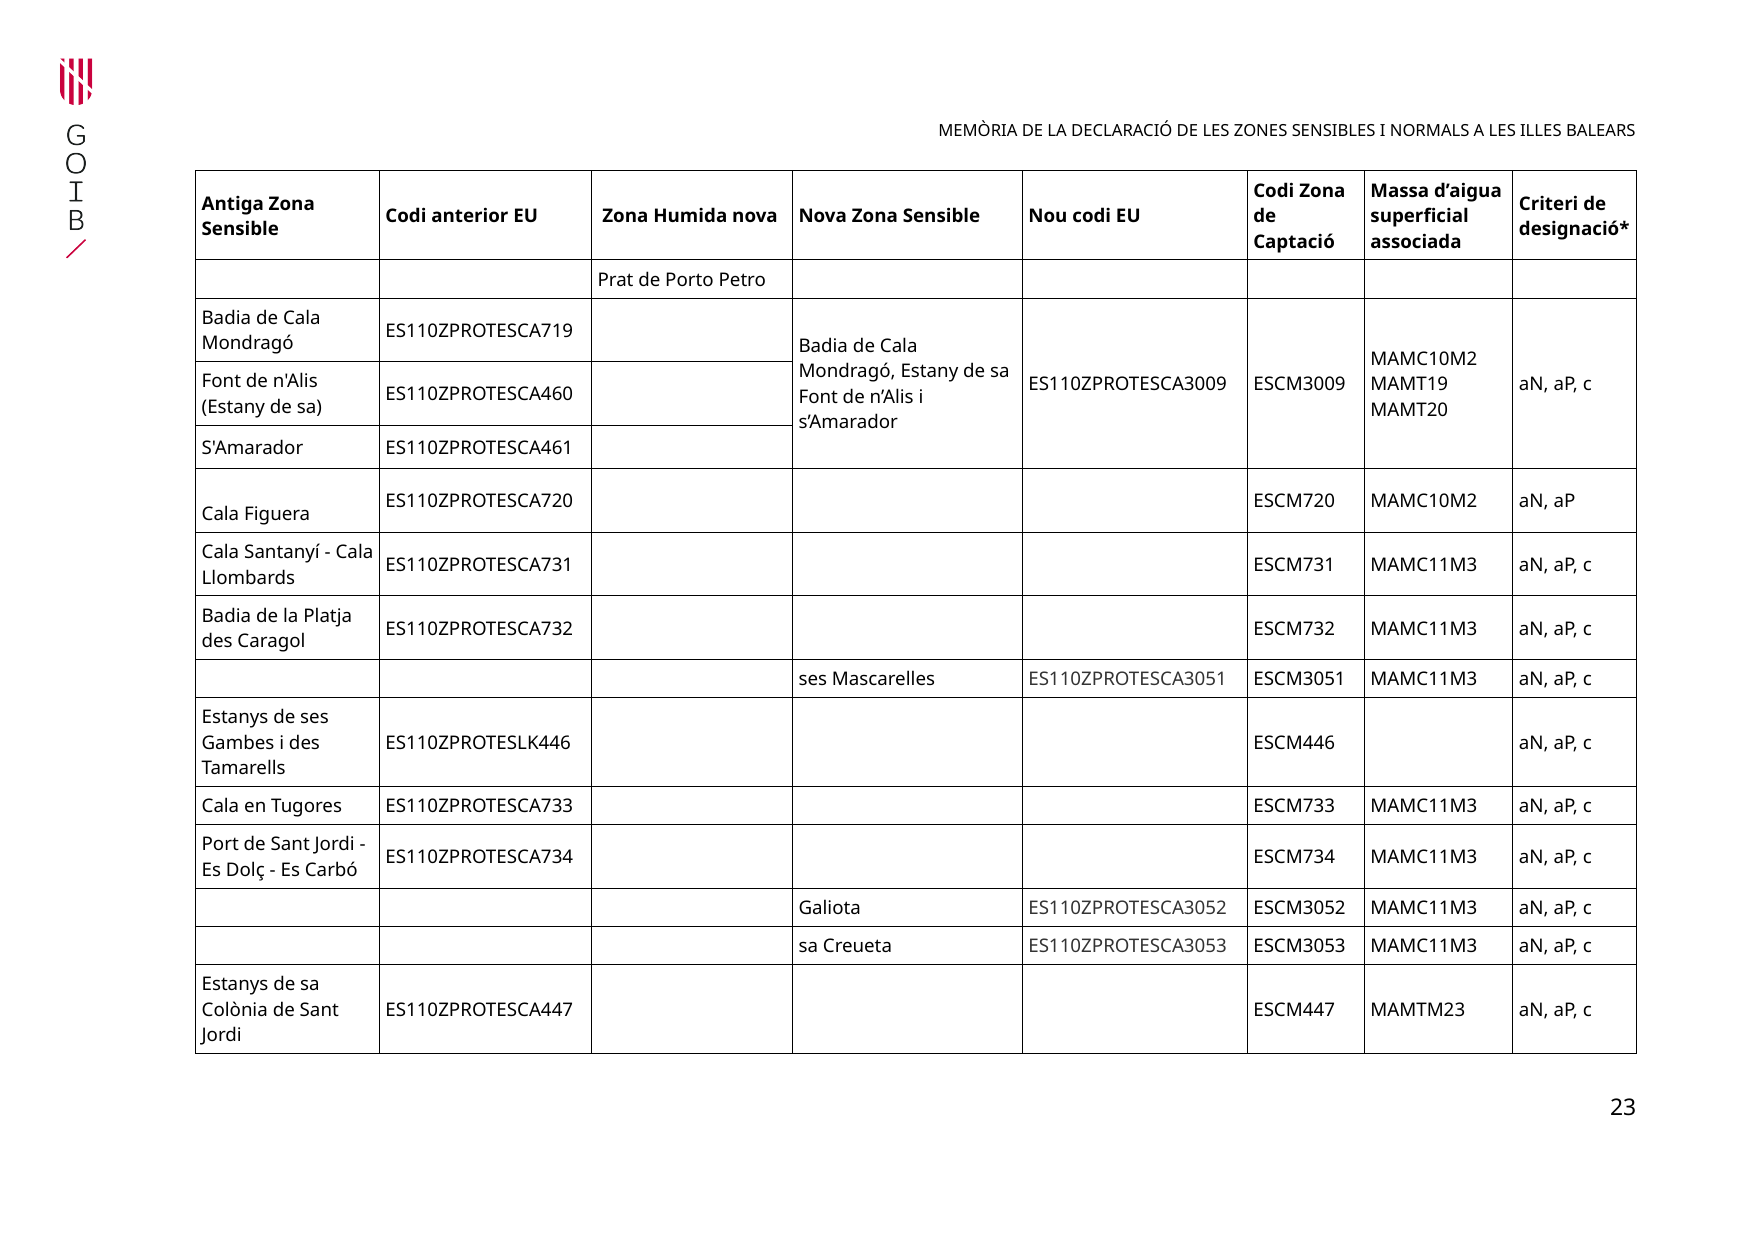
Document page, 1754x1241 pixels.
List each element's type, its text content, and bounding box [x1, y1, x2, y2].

table_cell ESCM732 [1248, 596, 1364, 659]
table_cell aN, aP [1513, 469, 1636, 532]
table_cell ses Mascarelles [793, 660, 1022, 697]
table_header Nova Zona Sensible [793, 171, 1022, 259]
table_cell ES110ZPROTESCA3009 [1023, 299, 1247, 468]
table_cell aN, aP, c [1513, 299, 1636, 468]
table_cell [1248, 260, 1364, 297]
table_cell ES110ZPROTESCA3053 [1023, 927, 1247, 963]
table_cell aN, aP, c [1513, 889, 1636, 926]
table_cell [592, 469, 792, 532]
table_cell MAMC11M3 [1365, 533, 1512, 595]
table_cell Port de Sant Jordi - Es Dolç - Es Carbó [196, 825, 379, 887]
table_cell ES110ZPROTESCA460 [380, 362, 591, 424]
table_cell ES110ZPROTESLK446 [380, 698, 591, 786]
table_cell ES110ZPROTESCA734 [380, 825, 591, 887]
table_cell MAMC10M2 MAMT19 MAMT20 [1365, 299, 1512, 468]
table_cell S'Amarador [196, 426, 379, 468]
table_cell [592, 596, 792, 659]
table_cell Estanys de ses Gambes i des Tamarells [196, 698, 379, 786]
table_cell [592, 660, 792, 697]
table_cell ESCM733 [1248, 787, 1364, 824]
table_cell [592, 927, 792, 963]
table_cell [1023, 965, 1247, 1053]
table_cell ESCM447 [1248, 965, 1364, 1053]
table_cell ES110ZPROTESCA732 [380, 596, 591, 659]
table_cell [1023, 698, 1247, 786]
table_header Nou codi EU [1023, 171, 1247, 259]
table_cell ESCM3053 [1248, 927, 1364, 963]
table_cell ES110ZPROTESCA719 [380, 299, 591, 361]
table_cell MAMTM23 [1365, 965, 1512, 1053]
table_cell aN, aP, c [1513, 660, 1636, 697]
table_cell [793, 469, 1022, 532]
table_cell [1513, 260, 1636, 297]
table_cell ES110ZPROTESCA720 [380, 469, 591, 532]
table_cell aN, aP, c [1513, 787, 1636, 824]
table_cell MAMC11M3 [1365, 596, 1512, 659]
table_cell ESCM3052 [1248, 889, 1364, 926]
table_cell Font de n'Alis (Estany de sa) [196, 362, 379, 424]
table_cell ESCM3051 [1248, 660, 1364, 697]
table_cell [1023, 596, 1247, 659]
table_header Zona Humida nova [592, 171, 792, 259]
table_cell aN, aP, c [1513, 533, 1636, 595]
table_cell [592, 426, 792, 468]
table_cell MAMC10M2 [1365, 469, 1512, 532]
table_cell [592, 787, 792, 824]
picture [31, 36, 121, 288]
table_cell [196, 889, 379, 926]
table_cell Cala Figuera [196, 469, 379, 532]
table_cell [793, 596, 1022, 659]
table_cell aN, aP, c [1513, 596, 1636, 659]
table_header Codi anterior EU [380, 171, 591, 259]
table_header Codi Zona de Captació [1248, 171, 1364, 259]
table_cell [793, 965, 1022, 1053]
table_cell ES110ZPROTESCA3051 [1023, 660, 1247, 697]
table_cell Badia de Cala Mondragó, Estany de sa Font de n’Alis i s’Amarador [793, 299, 1022, 468]
table_cell ESCM3009 [1248, 299, 1364, 468]
table_cell [592, 965, 792, 1053]
table_cell Cala Santanyí - Cala Llombards [196, 533, 379, 595]
table_cell aN, aP, c [1513, 698, 1636, 786]
table_cell [1023, 533, 1247, 595]
table_cell sa Creueta [793, 927, 1022, 963]
table_cell [592, 533, 792, 595]
table_cell ES110ZPROTESCA733 [380, 787, 591, 824]
table_cell [592, 362, 792, 424]
table_cell Badia de Cala Mondragó [196, 299, 379, 361]
table_cell [1023, 825, 1247, 887]
table_cell [1023, 787, 1247, 824]
table_cell [380, 889, 591, 926]
table_cell [793, 825, 1022, 887]
table_cell [196, 927, 379, 963]
table_cell [592, 889, 792, 926]
table_header Antiga Zona Sensible [196, 171, 379, 259]
table_cell [592, 698, 792, 786]
table_cell [793, 260, 1022, 297]
table_header Massa d’aigua superficial associada [1365, 171, 1512, 259]
table_cell ESCM734 [1248, 825, 1364, 887]
table_cell ESCM720 [1248, 469, 1364, 532]
table_cell [592, 825, 792, 887]
table_cell aN, aP, c [1513, 965, 1636, 1053]
table_cell [1365, 260, 1512, 297]
table_cell [1365, 698, 1512, 786]
table_cell ESCM731 [1248, 533, 1364, 595]
table_cell ES110ZPROTESCA447 [380, 965, 591, 1053]
table_cell aN, aP, c [1513, 825, 1636, 887]
table_header Criteri de designació* [1513, 171, 1636, 259]
table_cell Prat de Porto Petro [592, 260, 792, 297]
table_cell [1023, 260, 1247, 297]
table_cell [380, 927, 591, 963]
table_cell Estanys de sa Colònia de Sant Jordi [196, 965, 379, 1053]
table_cell [592, 299, 792, 361]
table_cell [380, 260, 591, 297]
table_cell MAMC11M3 [1365, 825, 1512, 887]
table_cell [196, 260, 379, 297]
table_cell [196, 660, 379, 697]
table_cell MAMC11M3 [1365, 927, 1512, 963]
table_cell ESCM446 [1248, 698, 1364, 786]
table_cell ES110ZPROTESCA461 [380, 426, 591, 468]
table_cell MAMC11M3 [1365, 787, 1512, 824]
table_cell [380, 660, 591, 697]
table_cell [793, 533, 1022, 595]
table_cell Galiota [793, 889, 1022, 926]
table_cell ES110ZPROTESCA3052 [1023, 889, 1247, 926]
table_cell aN, aP, c [1513, 927, 1636, 963]
table_cell Badia de la Platja des Caragol [196, 596, 379, 659]
table_cell MAMC11M3 [1365, 889, 1512, 926]
table_cell MAMC11M3 [1365, 660, 1512, 697]
table_cell [1023, 469, 1247, 532]
table_cell [793, 698, 1022, 786]
table_cell ES110ZPROTESCA731 [380, 533, 591, 595]
table_cell Cala en Tugores [196, 787, 379, 824]
table_cell [793, 787, 1022, 824]
